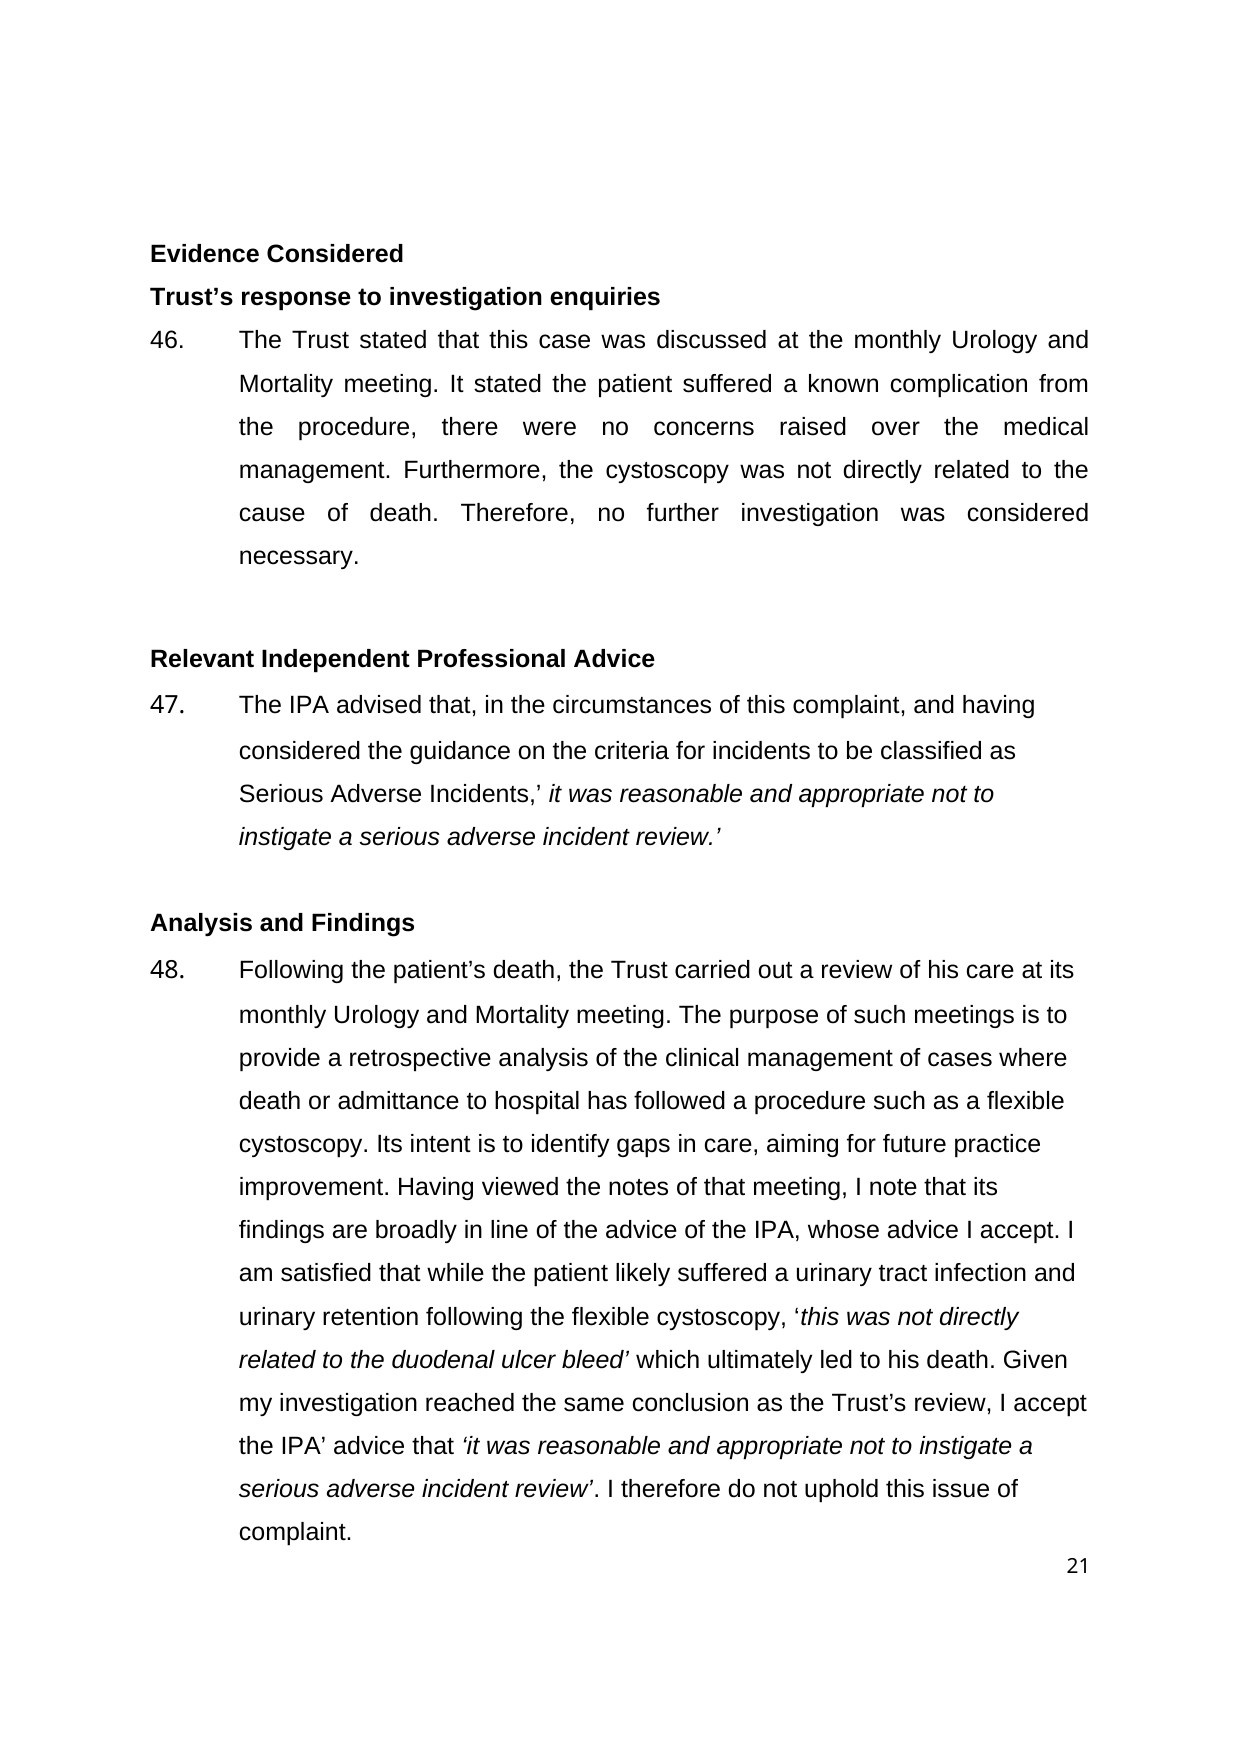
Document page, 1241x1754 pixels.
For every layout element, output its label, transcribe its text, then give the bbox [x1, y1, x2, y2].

text Relevant Independent Professional Advice [150, 644, 1090, 673]
text Trust’s response to investigation enquiries [150, 282, 1090, 311]
list The IPA advised that, in the circumstances of this complaint, and having considered the guidance on the criteria for incidents to be classified as Serious Adverse Incidents,’ it was reasonable and appropriate not to instigate a serious adverse incident review.’ [150, 687, 1090, 851]
list Following the patient’s death, the Trust carried out a review of his care at its monthly Urology and Mortality meeting. The purpose of such meetings is to provide a retrospective analysis of the clinical management of cases where death or admittance to hospital has followed a procedure such as a flexible cystoscopy. Its intent is to identify gaps in care, aiming for future practice improvement. Having viewed the notes of that meeting, I note that its findings are broadly in line of the advice of the IPA, whose advice I accept. I am satisfied that while the patient likely suffered a urinary tract infection and urinary retention following the flexible cystoscopy, ‘this was not directly related to the duodenal ulcer bleed’ which ultimately led to his death. Given my investigation reached the same conclusion as the Trust’s review, I accept the IPA’ advice that ‘it was reasonable and appropriate not to instigate a serious adverse incident review’. I therefore do not uphold this issue of complaint. [150, 951, 1090, 1546]
list The Trust stated that this case was discussed at the monthly Urology and Mortality meeting. It stated the patient suffered a known complication from the procedure, there were no concerns raised over the medical management. Furthermore, the cystoscopy was not directly related to the cause of death. Therefore, no further investigation was considered necessary. [150, 326, 1090, 570]
text Evidence Considered [150, 239, 1090, 268]
list Analysis and Findings [150, 908, 1090, 937]
